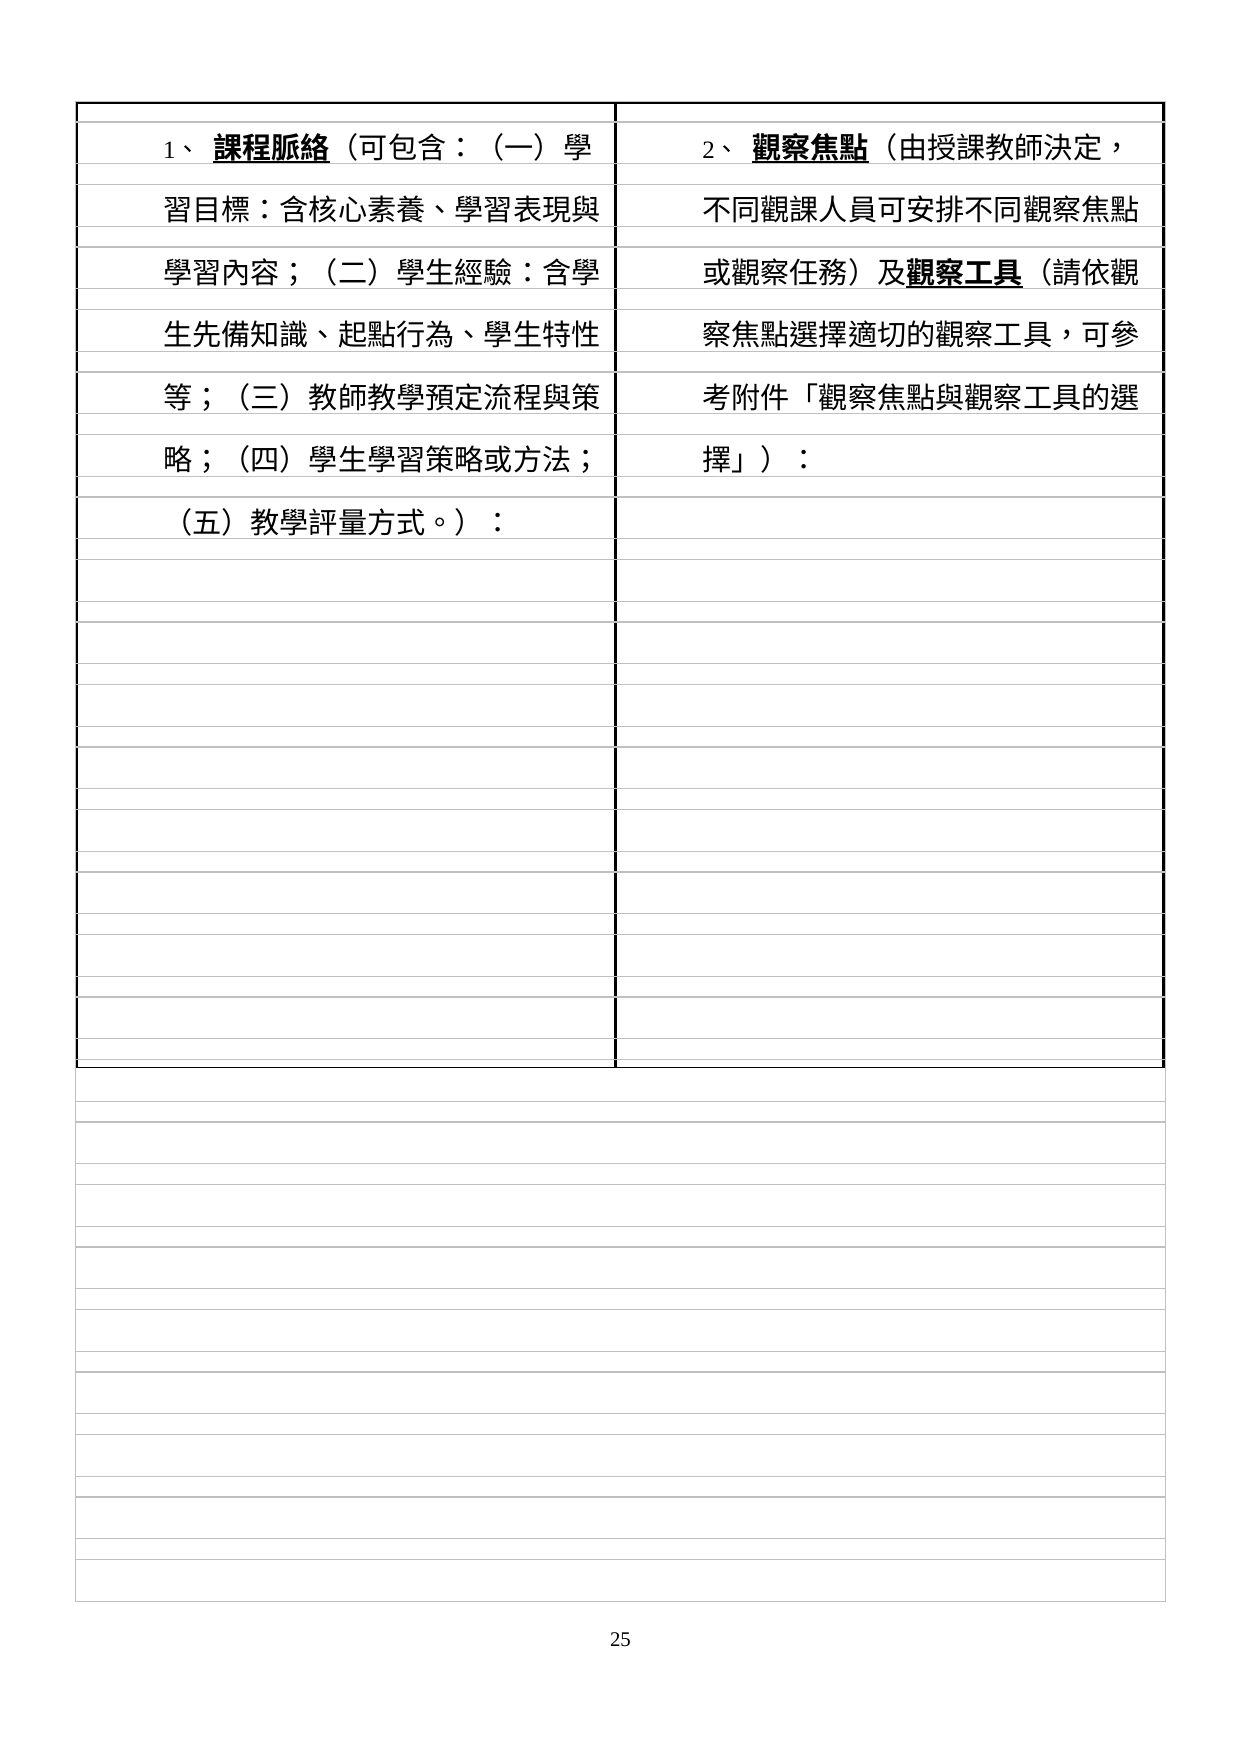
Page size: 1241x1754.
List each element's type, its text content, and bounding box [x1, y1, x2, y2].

table_cell （五）教學評量方式。）： [78, 498, 614, 538]
table_cell [617, 1060, 1162, 1067]
table_cell [617, 227, 1162, 246]
table_cell 課程脈絡（可包含：（一）學 [78, 123, 614, 163]
table_cell [78, 852, 614, 871]
table_cell [617, 664, 1162, 684]
table_cell 觀察焦點（由授課教師決定， [617, 123, 1162, 163]
table_cell [78, 1060, 614, 1067]
table_cell [617, 414, 1162, 434]
table_cell [78, 685, 614, 726]
table_cell [78, 998, 614, 1038]
table_cell [78, 977, 614, 996]
table_cell [617, 498, 1162, 538]
table_cell [78, 623, 614, 663]
table_cell 察焦點選擇適切的觀察工具，可參 [617, 310, 1162, 351]
table_cell [78, 664, 614, 684]
table_cell [617, 873, 1162, 913]
table_cell [617, 104, 1162, 121]
table_cell [617, 1039, 1162, 1059]
table_cell [78, 935, 614, 976]
table_cell [617, 748, 1162, 788]
table_cell 等；（三）教師教學預定流程與策 [78, 373, 614, 413]
table_cell [617, 602, 1162, 621]
table_cell [617, 685, 1162, 726]
table_cell [78, 289, 614, 309]
table_cell [617, 998, 1162, 1038]
table_cell [617, 477, 1162, 496]
table_cell [617, 352, 1162, 371]
table_cell [617, 977, 1162, 996]
table_cell 不同觀課人員可安排不同觀察焦點 [617, 185, 1162, 226]
table_cell [617, 623, 1162, 663]
table_cell 略；（四）學生學習策略或方法； [78, 435, 614, 476]
table_cell [617, 727, 1162, 746]
table_cell [78, 104, 614, 121]
table_cell [78, 227, 614, 246]
table_cell [78, 810, 614, 851]
table_cell [617, 914, 1162, 934]
table_cell 習目標：含核心素養、學習表現與 [78, 185, 614, 226]
table_cell [617, 539, 1162, 559]
table_cell 考附件「觀察焦點與觀察工具的選 [617, 373, 1162, 413]
table_cell 或觀察任務）及觀察工具（請依觀 [617, 248, 1162, 288]
table_cell [78, 539, 614, 559]
table_cell [617, 164, 1162, 184]
table_cell [617, 810, 1162, 851]
table_cell 擇」）： [617, 435, 1162, 476]
table_cell 生先備知識、起點行為、學生特性 [78, 310, 614, 351]
table_cell [617, 789, 1162, 809]
table_cell 學習內容；（二）學生經驗：含學 [78, 248, 614, 288]
table_cell [78, 477, 614, 496]
table_cell [78, 164, 614, 184]
table_cell [78, 352, 614, 371]
table_cell [78, 873, 614, 913]
table_cell [617, 289, 1162, 309]
table_cell [78, 914, 614, 934]
table_cell [78, 1039, 614, 1059]
table_cell [78, 414, 614, 434]
table_cell [78, 727, 614, 746]
table_cell [78, 789, 614, 809]
table_cell [78, 602, 614, 621]
table_cell [617, 935, 1162, 976]
table_cell [78, 748, 614, 788]
table_cell [78, 560, 614, 601]
table_cell [617, 852, 1162, 871]
table_cell [617, 560, 1162, 601]
